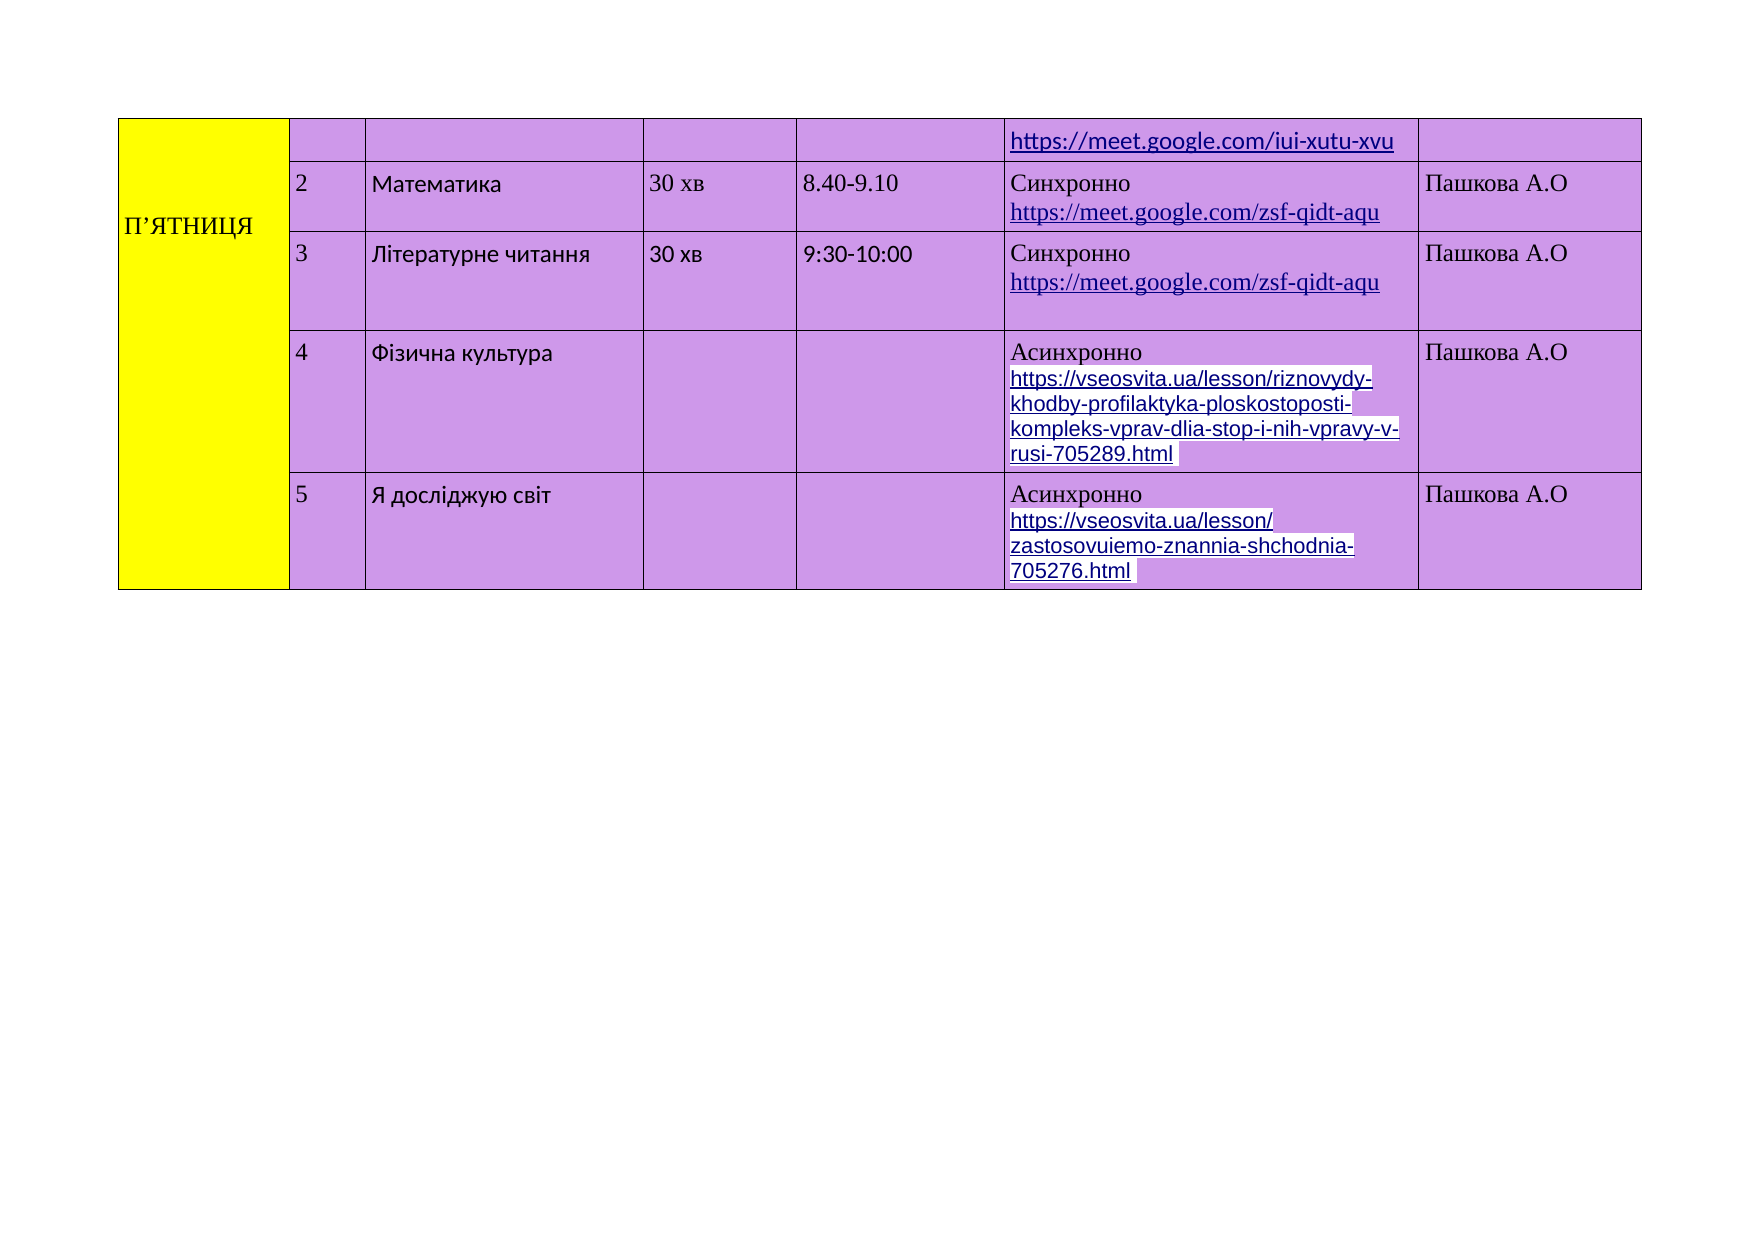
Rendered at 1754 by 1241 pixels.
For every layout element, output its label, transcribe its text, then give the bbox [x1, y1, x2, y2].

table_cell 8.40-9.10 [797, 162, 1004, 231]
table_cell Синхронно https://meet.google.com/zsf-qidt-aqu [1005, 162, 1418, 231]
table_cell 3 [290, 232, 365, 330]
table_cell Математика [366, 162, 643, 231]
table_cell П’ЯТНИЦЯ [119, 119, 289, 589]
table_cell Асинхронно https://vseosvita.ua/lesson/riznovydy-khodby-profilaktyka-ploskostoposti-kompleks-vprav-dlia-stop-i-nih-vpravy-v-rusi-705289.html [1005, 331, 1418, 472]
table_cell [797, 473, 1004, 589]
table_cell Пашкова А.О [1419, 232, 1641, 330]
table_cell [797, 119, 1004, 161]
table_cell Синхронно https://meet.google.com/zsf-qidt-aqu [1005, 232, 1418, 330]
table_cell [1419, 119, 1641, 161]
table_cell 30 хв [644, 162, 796, 231]
table_cell Асинхронно https://vseosvita.ua/lesson/zastosovuiemo-znannia-shchodnia-705276.html [1005, 473, 1418, 589]
table_cell Я досліджую світ [366, 473, 643, 589]
table_cell 2 [290, 162, 365, 231]
table_cell 30 хв [644, 232, 796, 330]
table_cell 4 [290, 331, 365, 472]
table_cell 5 [290, 473, 365, 589]
table_cell [797, 331, 1004, 472]
table_cell [644, 119, 796, 161]
table_cell [290, 119, 365, 161]
table_cell [366, 119, 643, 161]
table_cell 9:30-10:00 [797, 232, 1004, 330]
table_cell Пашкова А.О [1419, 162, 1641, 231]
table_cell Пашкова А.О [1419, 473, 1641, 589]
table_cell Фізична культура [366, 331, 643, 472]
table_cell https://meet.google.com/iui-xutu-xvu [1005, 119, 1418, 161]
table_cell Пашкова А.О [1419, 331, 1641, 472]
table_cell [644, 473, 796, 589]
table_cell Літературне читання [366, 232, 643, 330]
table_cell [644, 331, 796, 472]
